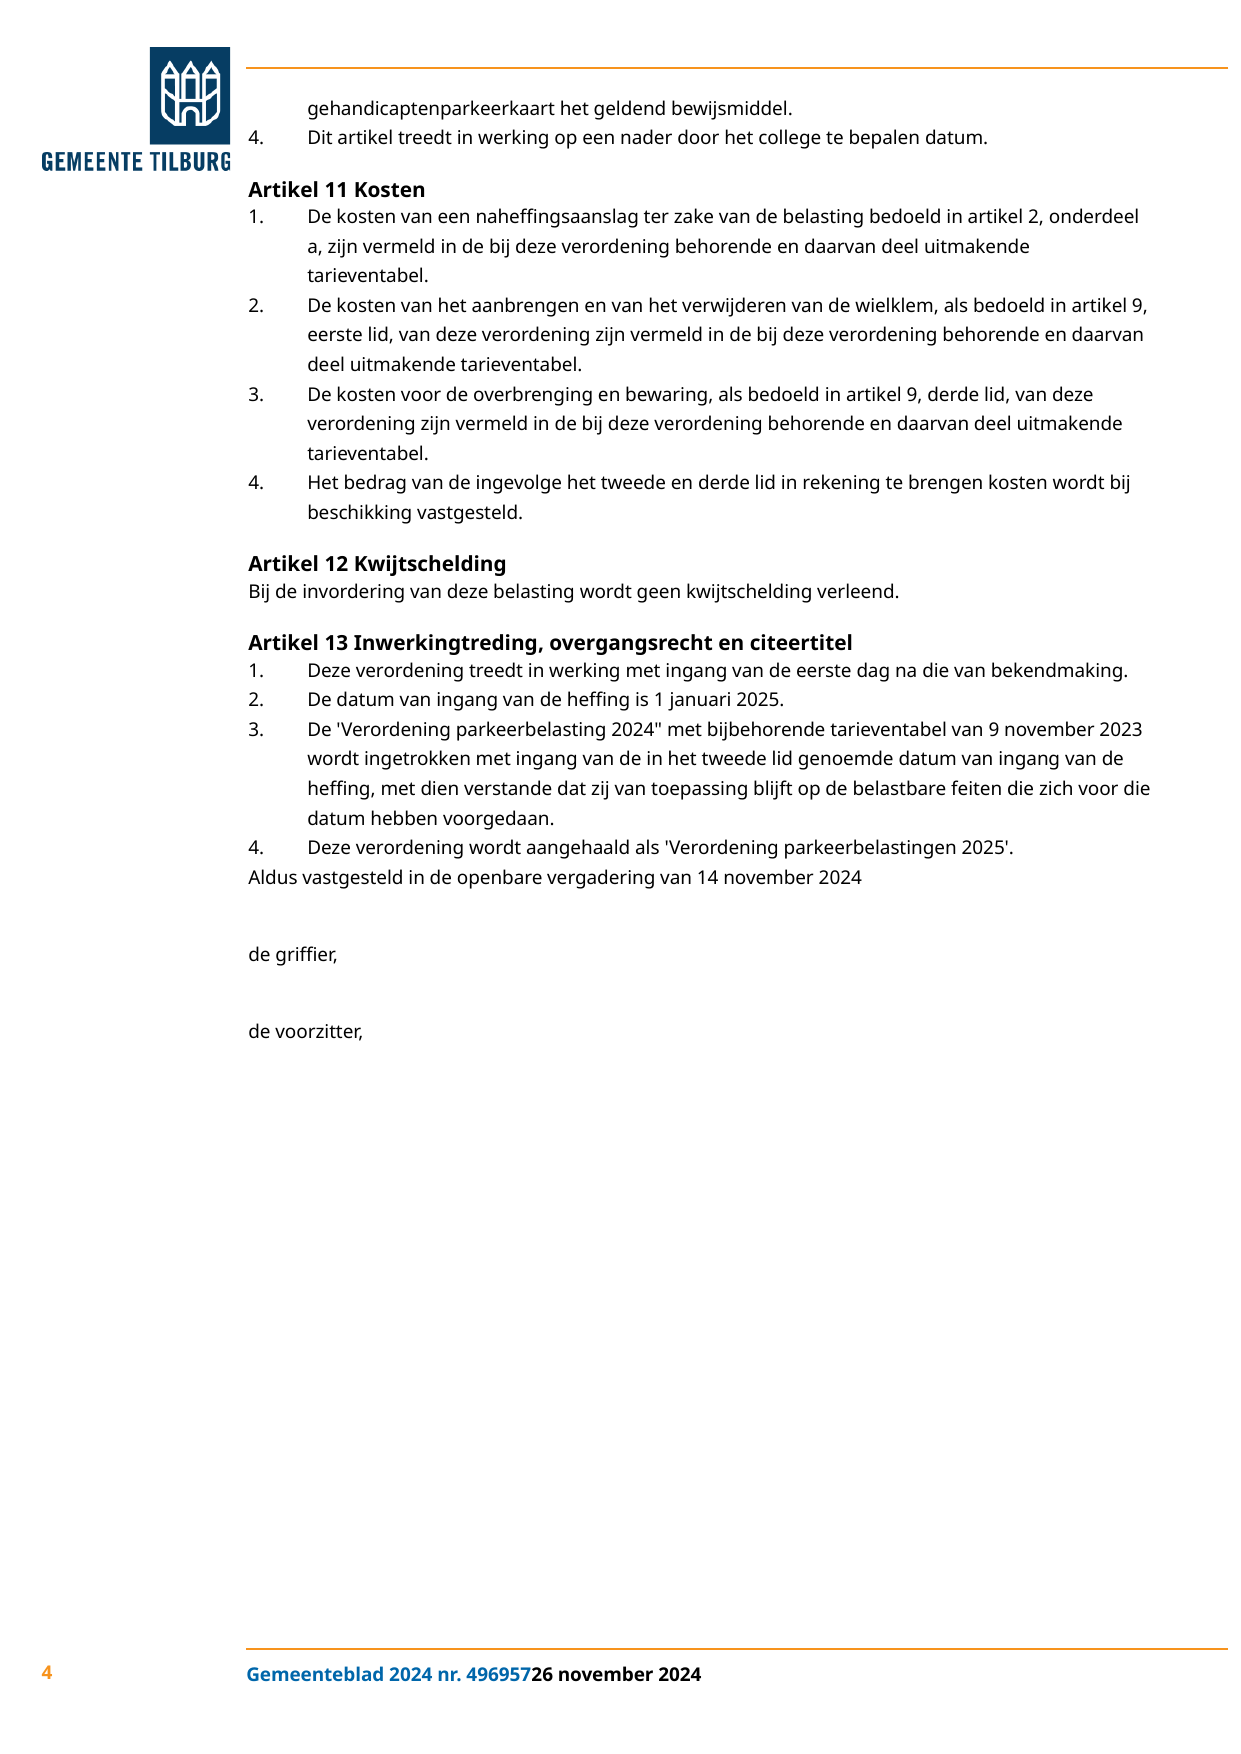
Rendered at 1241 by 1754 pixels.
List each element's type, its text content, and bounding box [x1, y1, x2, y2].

list De datum van ingang van de heffing is 1 januari 2025. [248, 686, 1152, 712]
text Artikel 11 Kosten [248, 175, 1152, 203]
text Aldus vastgesteld in de openbare vergadering van 14 november 2024 [248, 864, 1152, 889]
picture [41, 47, 231, 172]
text Artikel 12 Kwijtschelding [248, 549, 1152, 578]
text Bij de invordering van deze belasting wordt geen kwijtschelding verleend. [248, 578, 1152, 604]
list De kosten voor de overbrenging en bewaring, als bedoeld in artikel 9, derde lid, van deze verordening zijn vermeld in de bij deze verordening behorende en daarvan deel uitmakende tarieventabel. [248, 381, 1152, 466]
list De kosten van een naheffingsaanslag ter zake van de belasting bedoeld in artikel 2, onderdeel a, zijn vermeld in de bij deze verordening behorende en daarvan deel uitmakende tarieventabel. [248, 203, 1152, 288]
list gehandicaptenparkeerkaart het geldend bewijsmiddel. [248, 95, 1152, 121]
text de griffier, [248, 941, 1152, 967]
list Het bedrag van de ingevolge het tweede en derde lid in rekening te brengen kosten wordt bij beschikking vastgesteld. [248, 469, 1152, 525]
list Dit artikel treedt in werking op een nader door het college te bepalen datum. [248, 124, 1152, 150]
list De 'Verordening parkeerbelasting 2024" met bijbehorende tarieventabel van 9 november 2023 wordt ingetrokken met ingang van de in het tweede lid genoemde datum van ingang van de heffing, met dien verstande dat zij van toepassing blijft op de belastbare feiten die zich voor die datum hebben voorgedaan. [248, 716, 1152, 830]
text de voorzitter, [248, 1018, 1152, 1044]
list De kosten van het aanbrengen en van het verwijderen van de wielklem, als bedoeld in artikel 9, eerste lid, van deze verordening zijn vermeld in de bij deze verordening behorende en daarvan deel uitmakende tarieventabel. [248, 292, 1152, 377]
text Artikel 13 Inwerkingtreding, overgangsrecht en citeertitel [248, 628, 1152, 657]
list Deze verordening treedt in werking met ingang van de eerste dag na die van bekendmaking. [248, 657, 1152, 682]
list Deze verordening wordt aangehaald als 'Verordening parkeerbelastingen 2025'. [248, 834, 1152, 860]
